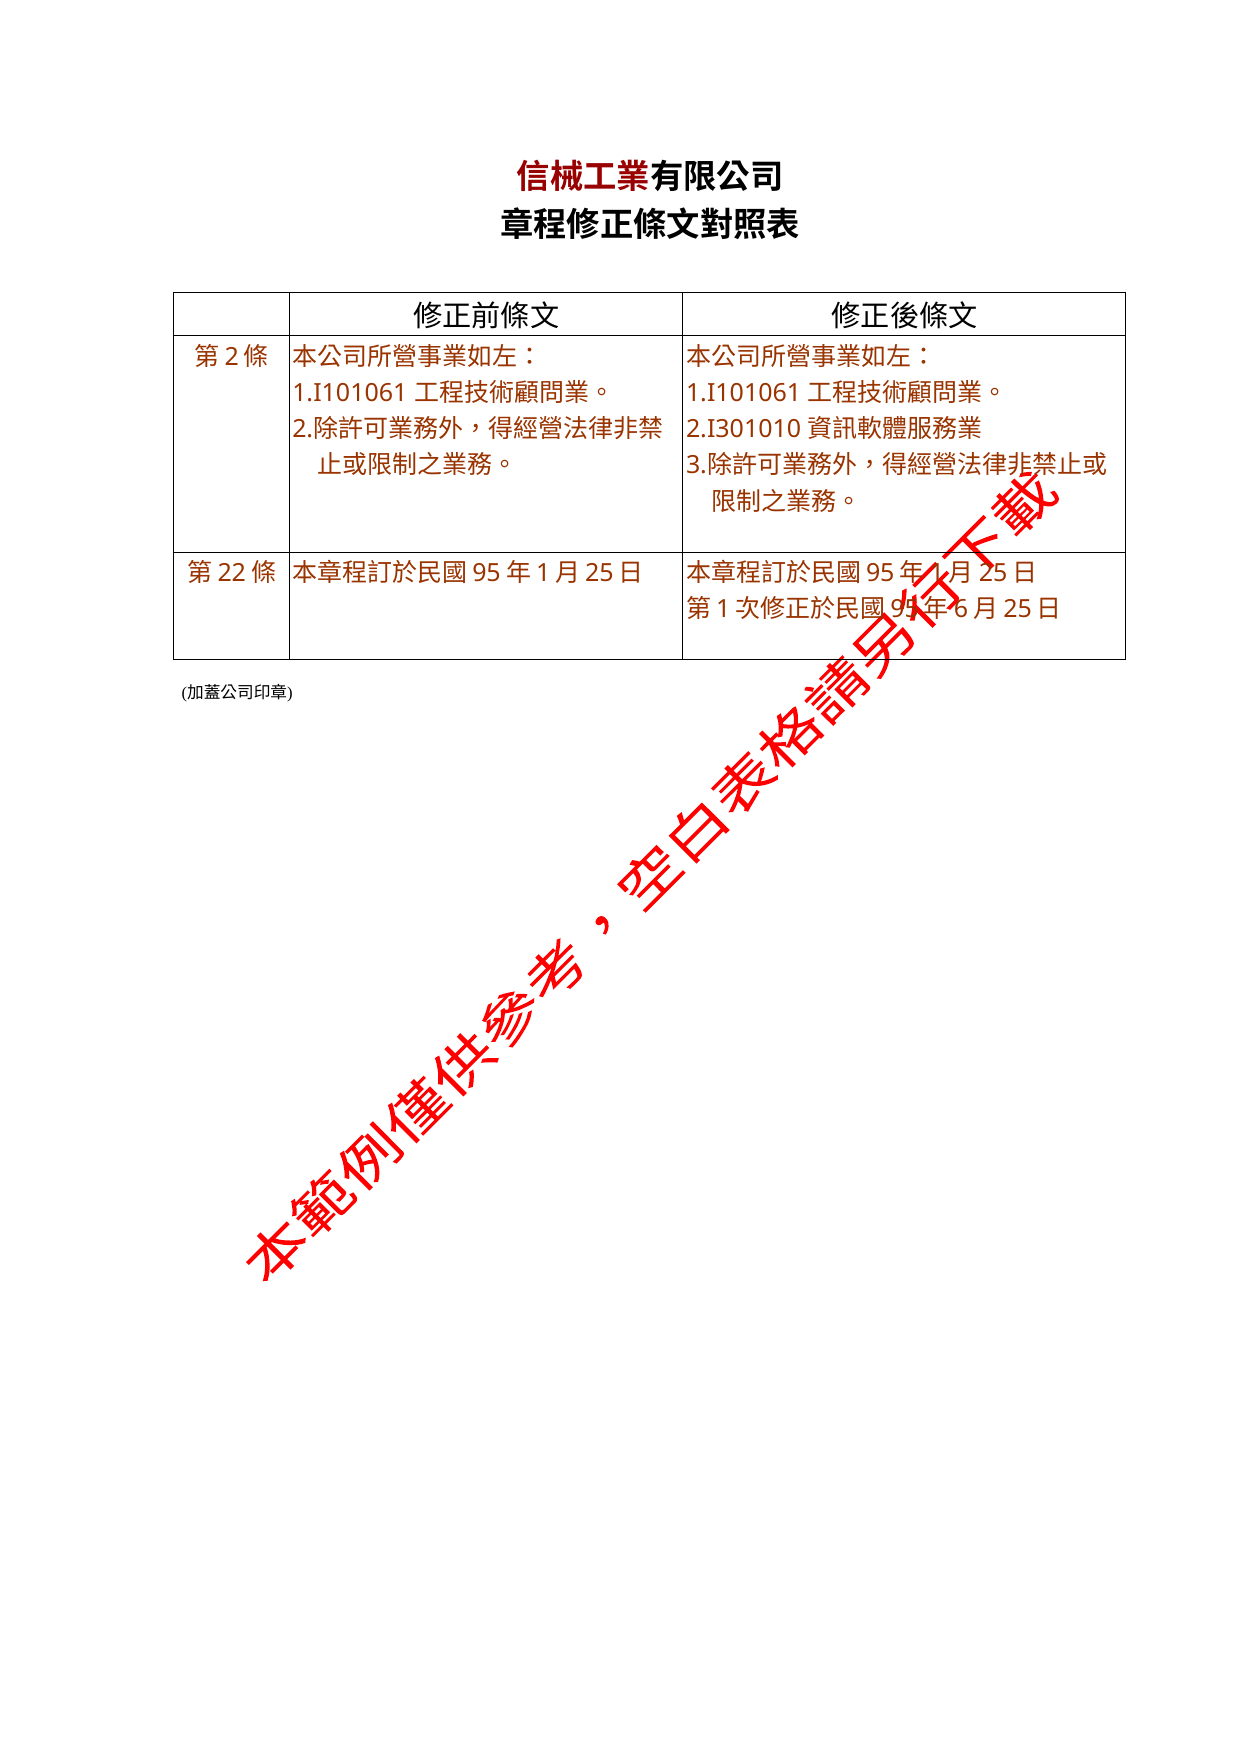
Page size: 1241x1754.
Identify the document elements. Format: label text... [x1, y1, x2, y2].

table_cell 本公司所營事業如左： 1.I101061 工程技術顧問業。 2.除許可業務外，得經營法律非禁止或限制之業務。 [290, 336, 682, 552]
table_header [174, 293, 289, 335]
text [850, 679, 1122, 703]
table_cell 本章程訂於民國95年1月25日 [290, 553, 682, 659]
table_cell 第22條 [174, 553, 289, 659]
table_cell 本章程訂於民國95年1月25日 第1次修正於民國95年6月25日 [683, 553, 1125, 659]
table_cell 第2條 [174, 336, 289, 552]
table_header 修正前條文 [290, 293, 682, 335]
text (加蓋公司印章) [177, 679, 846, 703]
table_header 修正後條文 [683, 293, 1125, 335]
text 章程修正條文對照表 [177, 198, 1122, 246]
table_cell 本公司所營事業如左： 1.I101061 工程技術顧問業。 2.I301010 資訊軟體服務業 3.除許可業務外，得經營法律非禁止或限制之業務。 [683, 336, 1125, 552]
text 信械工業有限公司 [177, 150, 1122, 198]
